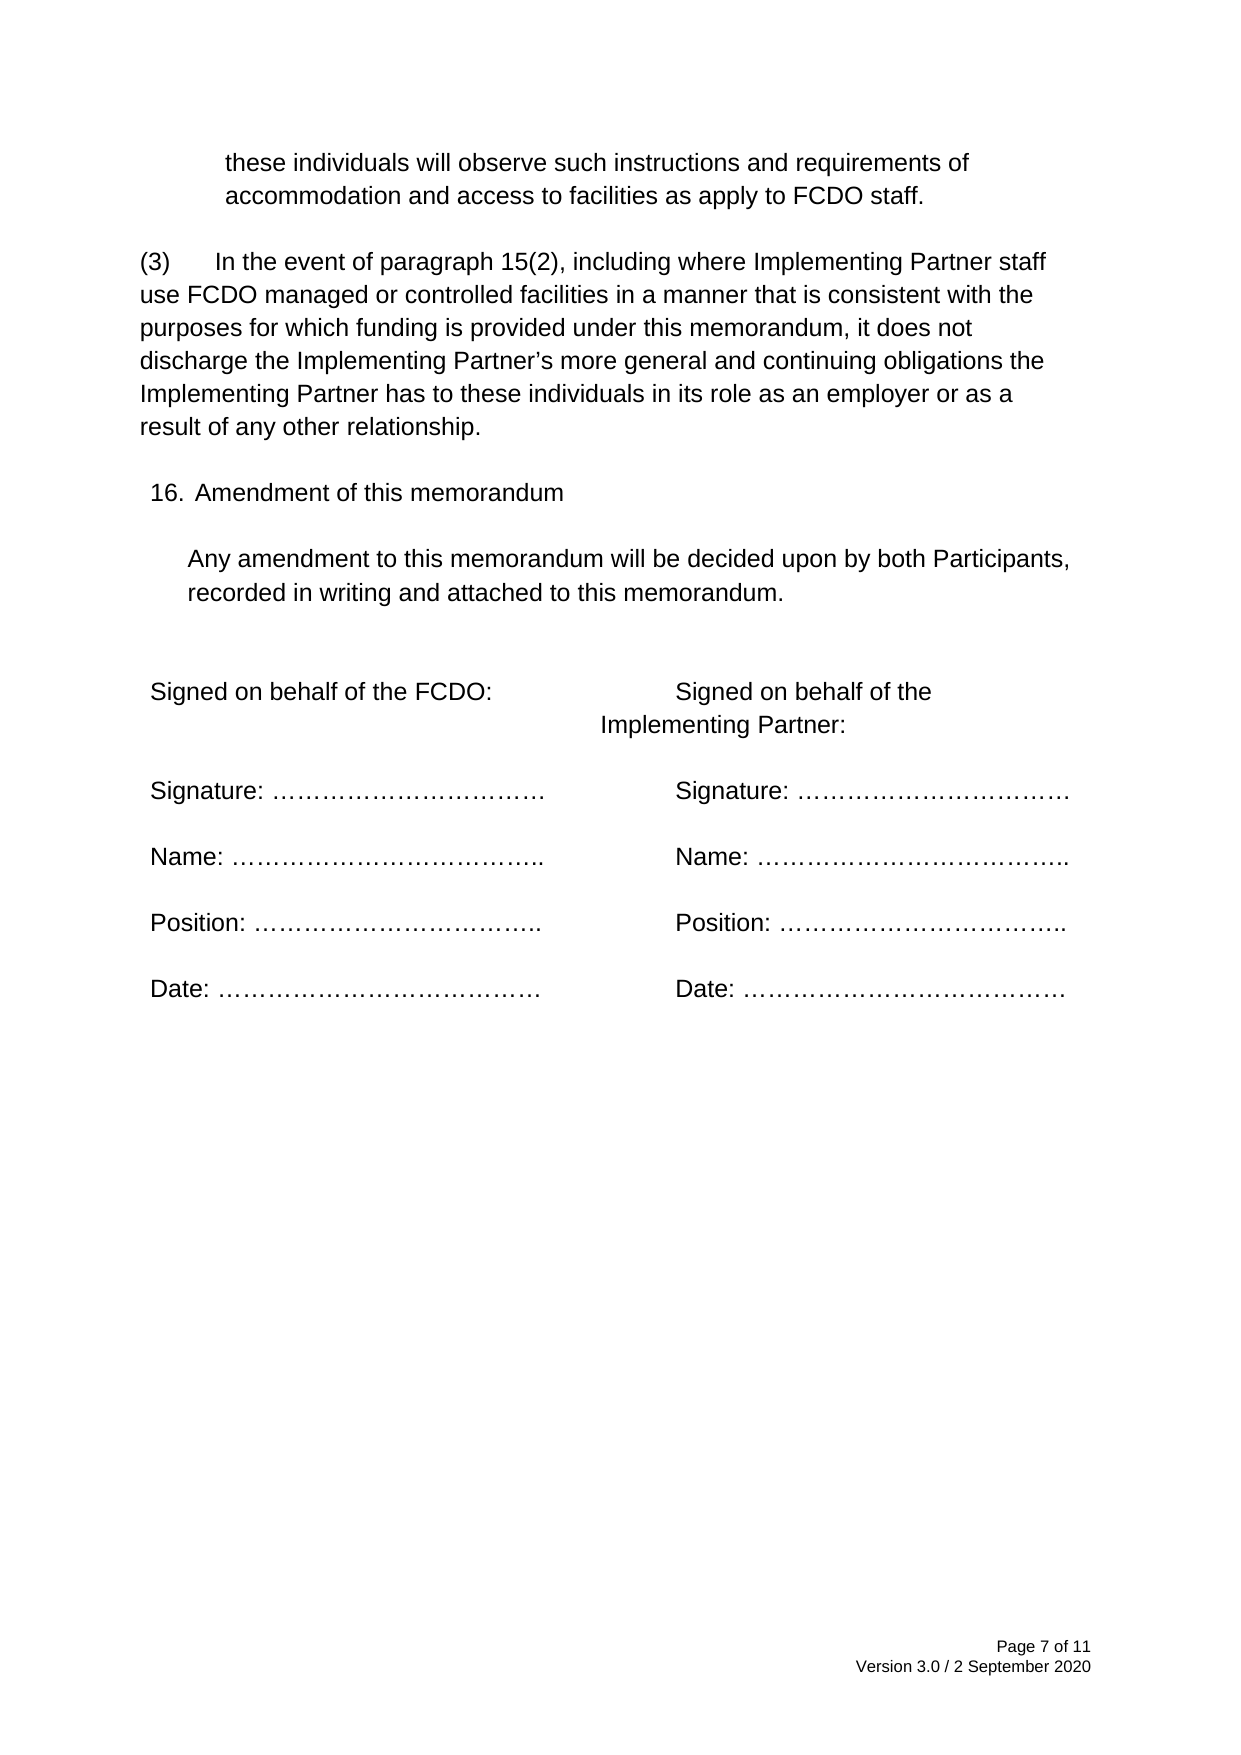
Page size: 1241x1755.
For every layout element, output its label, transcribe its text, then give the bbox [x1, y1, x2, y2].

text Name: ……………………………….. Name: ……………………………….. [150, 842, 1103, 871]
text Any amendment to this memorandum will be decided upon by both Participants, recorded in writing and attached to this memorandum. [187, 544, 1073, 606]
text these individuals will observe such instructions and requirements of accommodation and access to facilities as apply to FCDO staff. [225, 148, 972, 210]
list Amendment of this memorandum [150, 478, 1103, 507]
text Position: …………………………….. Position: …………………………….. [150, 908, 1103, 937]
text Signed on behalf of the FCDO: Signed on behalf of the Implementing Partner: [150, 677, 933, 738]
text Date: ………………………………… Date: ………………………………… [150, 974, 1103, 1003]
list In the event of paragraph 15(2), including where Implementing Partner staff use FCDO managed or controlled facilities in a manner that is consistent with the purposes for which funding is provided under this memorandum, it does not discharge the Implementing Partner’s more general and continuing obligations the Implementing Partner has to these individuals in its role as an employer or as a result of any other relationship. [139, 247, 1079, 441]
text Signature: …………………………… Signature: …………………………… [150, 776, 1103, 805]
